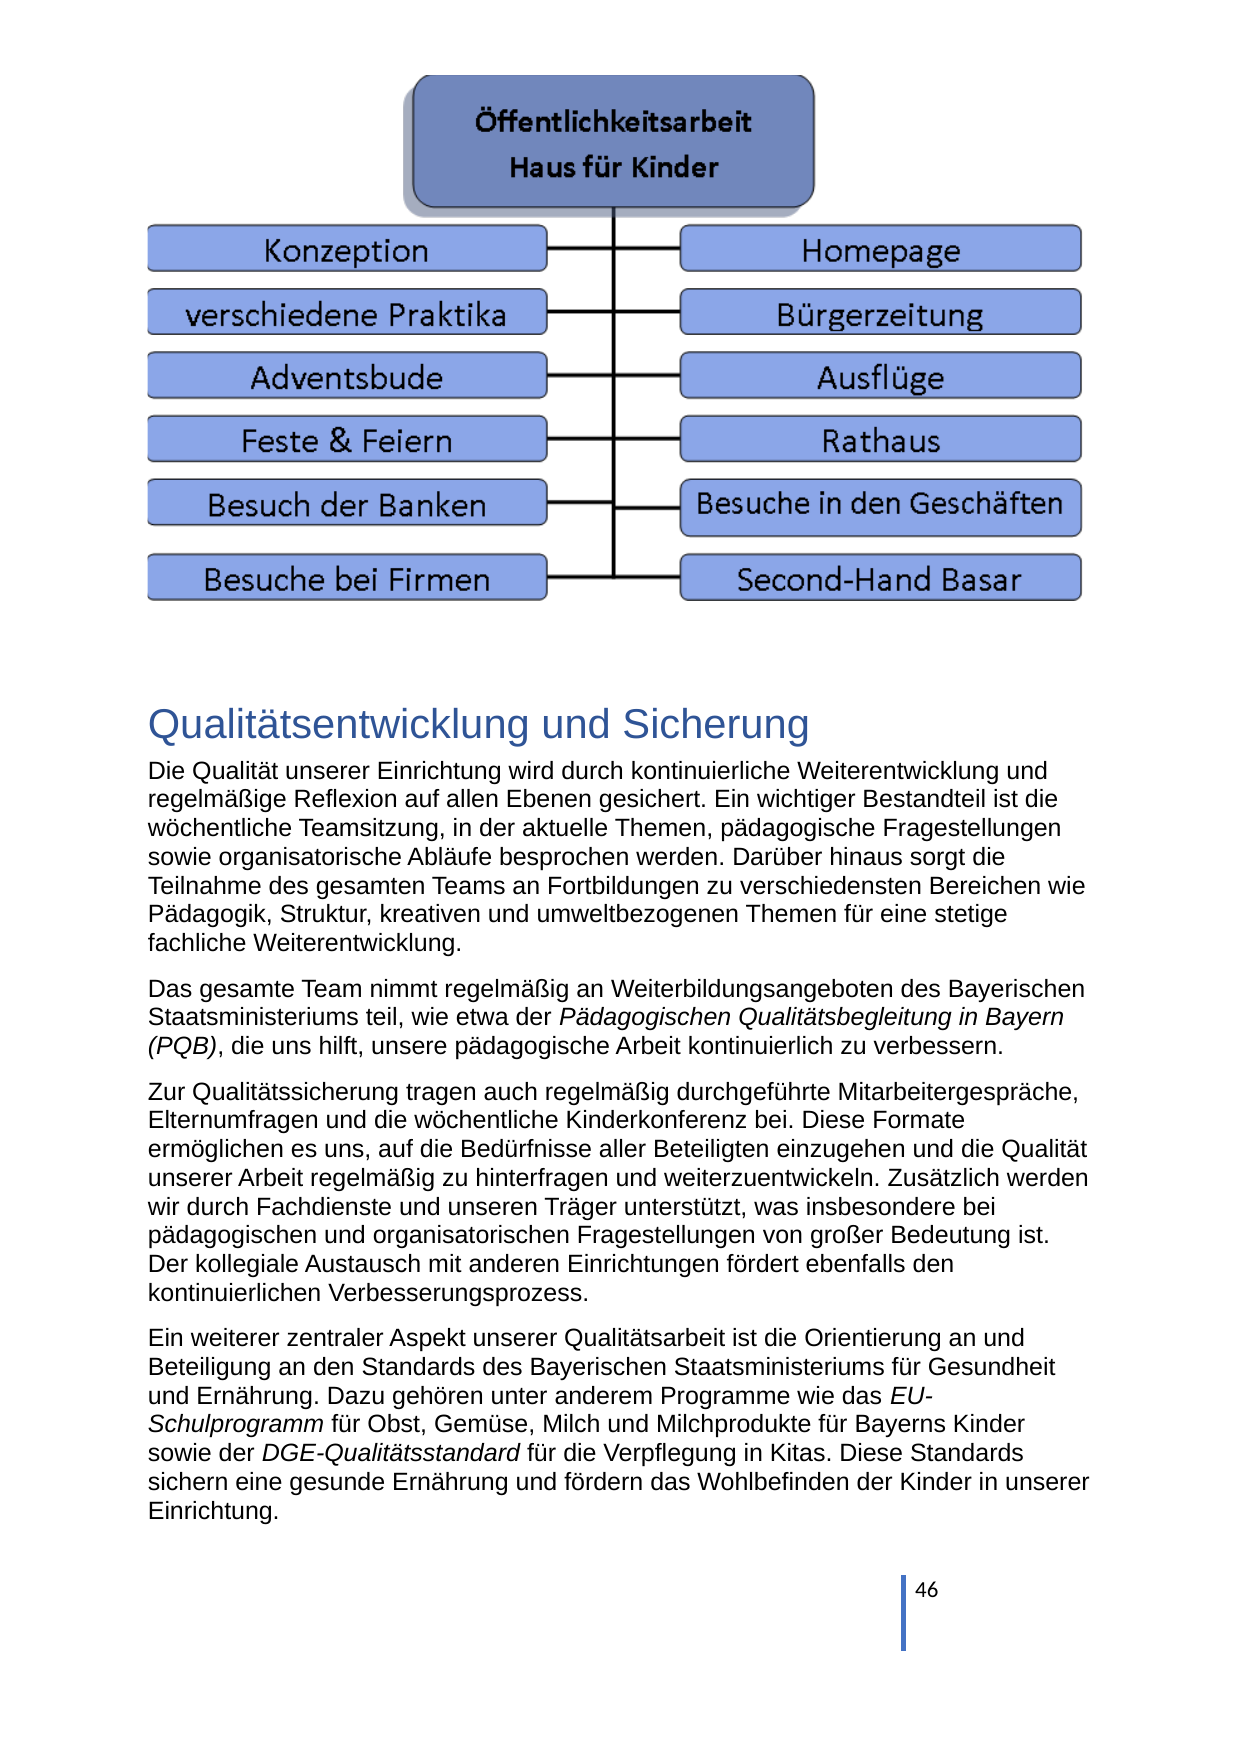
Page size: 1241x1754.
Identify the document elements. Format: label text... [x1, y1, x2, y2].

text Ein weiterer zentraler Aspekt unserer Qualitätsarbeit ist die Orientierung an und Beteiligung an den Standards des Bayerischen Staatsministeriums für Gesundheit und Ernährung. Dazu gehören unter anderem Programme wie das EU-Schulprogramm für Obst, Gemüse, Milch und Milchprodukte für Bayerns Kinder sowie der DGE-Qualitätsstandard für die Verpflegung in Kitas. Diese Standards sichern eine gesunde Ernährung und fördern das Wohlbefinden der Kinder in unserer Einrichtung. [148, 1323, 1093, 1524]
text Die Qualität unserer Einrichtung wird durch kontinuierliche Weiterentwicklung und regelmäßige Reflexion auf allen Ebenen gesichert. Ein wichtiger Bestandteil ist die wöchentliche Teamsitzung, in der aktuelle Themen, pädagogische Fragestellungen sowie organisatorische Abläufe besprochen werden. Darüber hinaus sorgt die Teilnahme des gesamten Teams an Fortbildungen zu verschiedensten Bereichen wie Pädagogik, Struktur, kreativen und umweltbezogenen Themen für eine stetige fachliche Weiterentwicklung. [148, 756, 1093, 957]
text Das gesamte Team nimmt regelmäßig an Weiterbildungsangeboten des Bayerischen Staatsministeriums teil, wie etwa der Pädagogischen Qualitätsbegleitung in Bayern (PQB), die uns hilft, unsere pädagogische Arbeit kontinuierlich zu verbessern. [148, 974, 1093, 1060]
text Zur Qualitätssicherung tragen auch regelmäßig durchgeführte Mitarbeitergespräche, Elternumfragen und die wöchentliche Kinderkonferenz bei. Diese Formate ermöglichen es uns, auf die Bedürfnisse aller Beteiligten einzugehen und die Qualität unserer Arbeit regelmäßig zu hinterfragen und weiterzuentwickeln. Zusätzlich werden wir durch Fachdienste und unseren Träger unterstützt, was insbesondere bei pädagogischen und organisatorischen Fragestellungen von großer Bedeutung ist. Der kollegiale Austausch mit anderen Einrichtungen fördert ebenfalls den kontinuierlichen Verbesserungsprozess. [148, 1077, 1093, 1307]
subtitle Qualitätsentwicklung und Sicherung [148, 699, 1093, 747]
